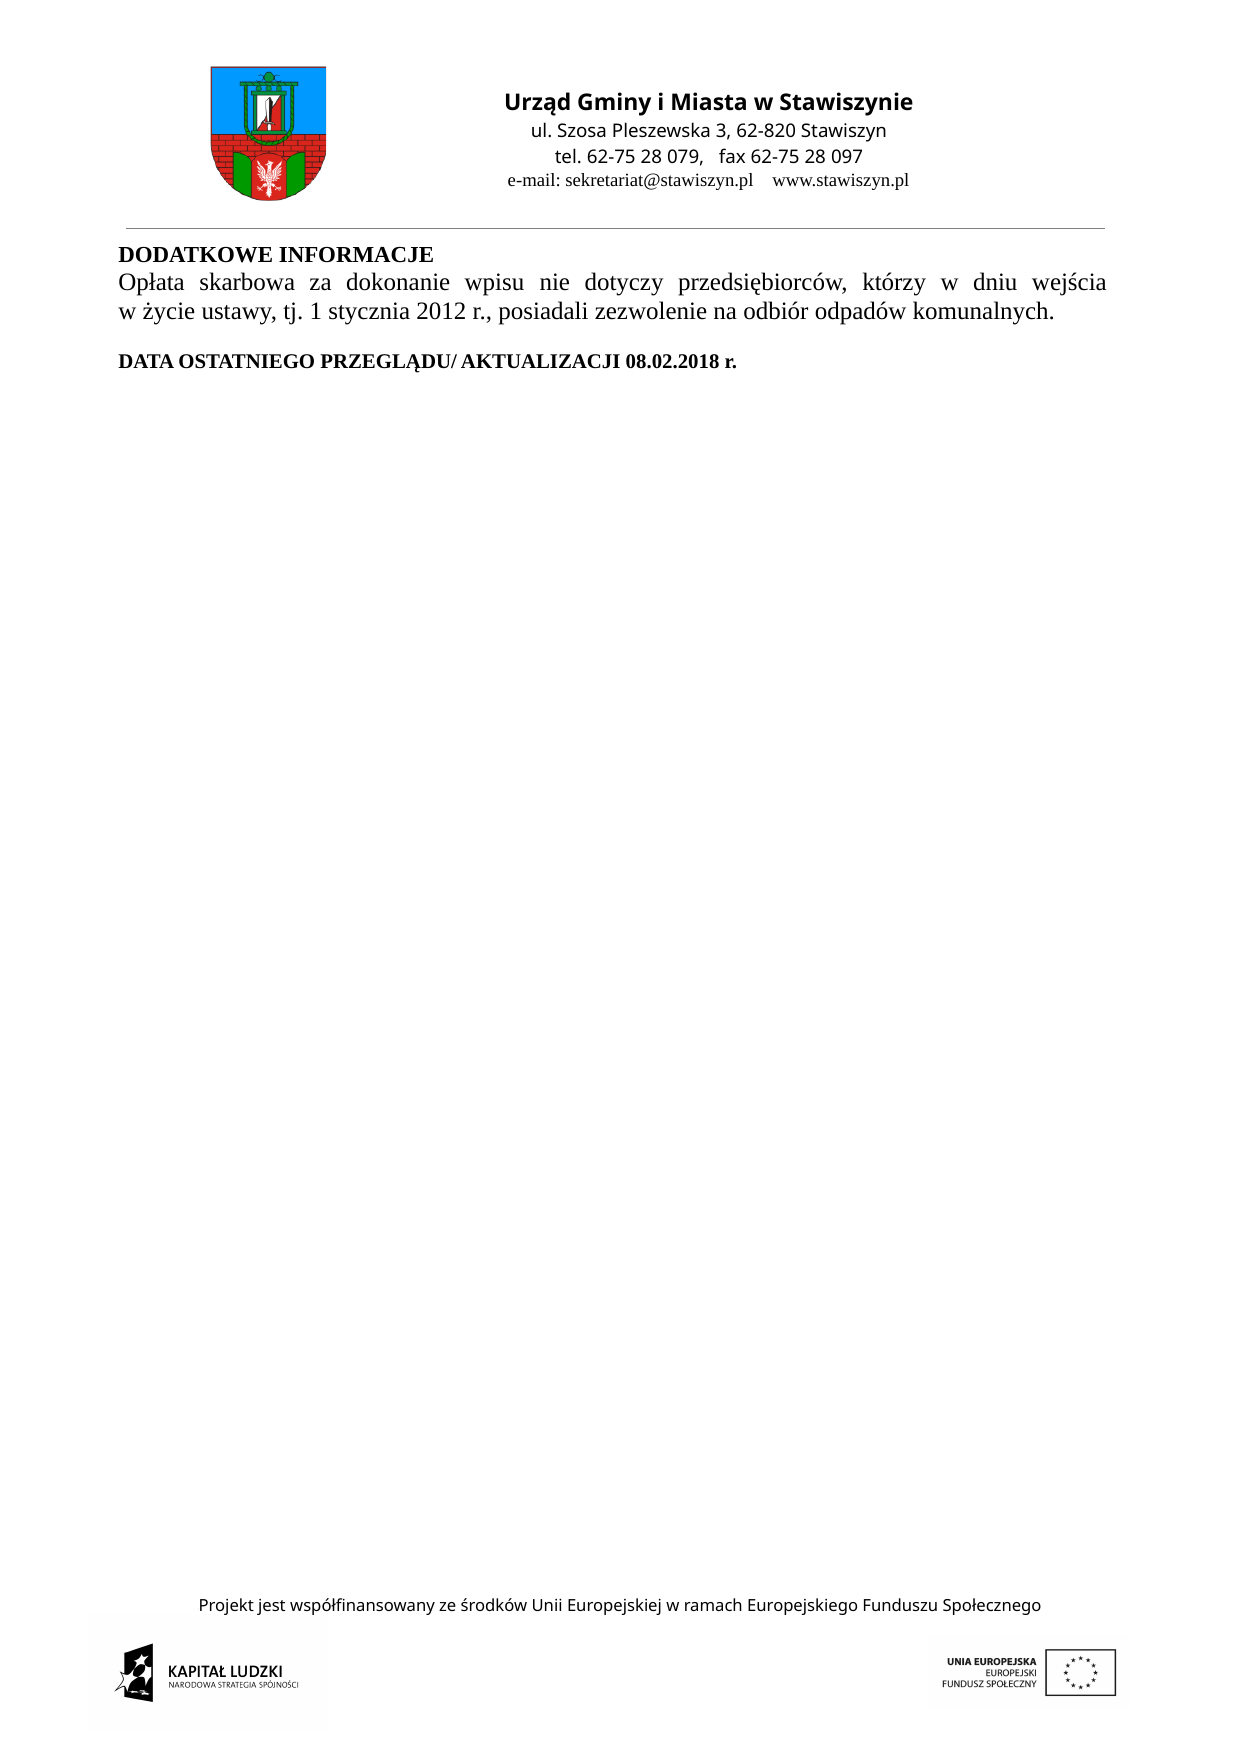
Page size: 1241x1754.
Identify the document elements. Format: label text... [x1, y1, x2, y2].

picture [88, 1614, 327, 1731]
subtitle Opłata skarbowa za dokonanie wpisu nie dotyczy przedsiębiorców, którzy w dniu wejścia w życie ustawy, tj. 1 stycznia 2012 r., posiadali zezwolenie na odbiór odpadów komunalnych. [118, 267, 1122, 325]
text DATA OSTATNIEGO PRZEGLĄDU/ AKTUALIZACJI 08.02.2018 r. [118, 349, 1122, 373]
picture [928, 1636, 1130, 1709]
subtitle DODATKOWE INFORMACJE [118, 241, 1122, 267]
picture [210, 66, 327, 201]
